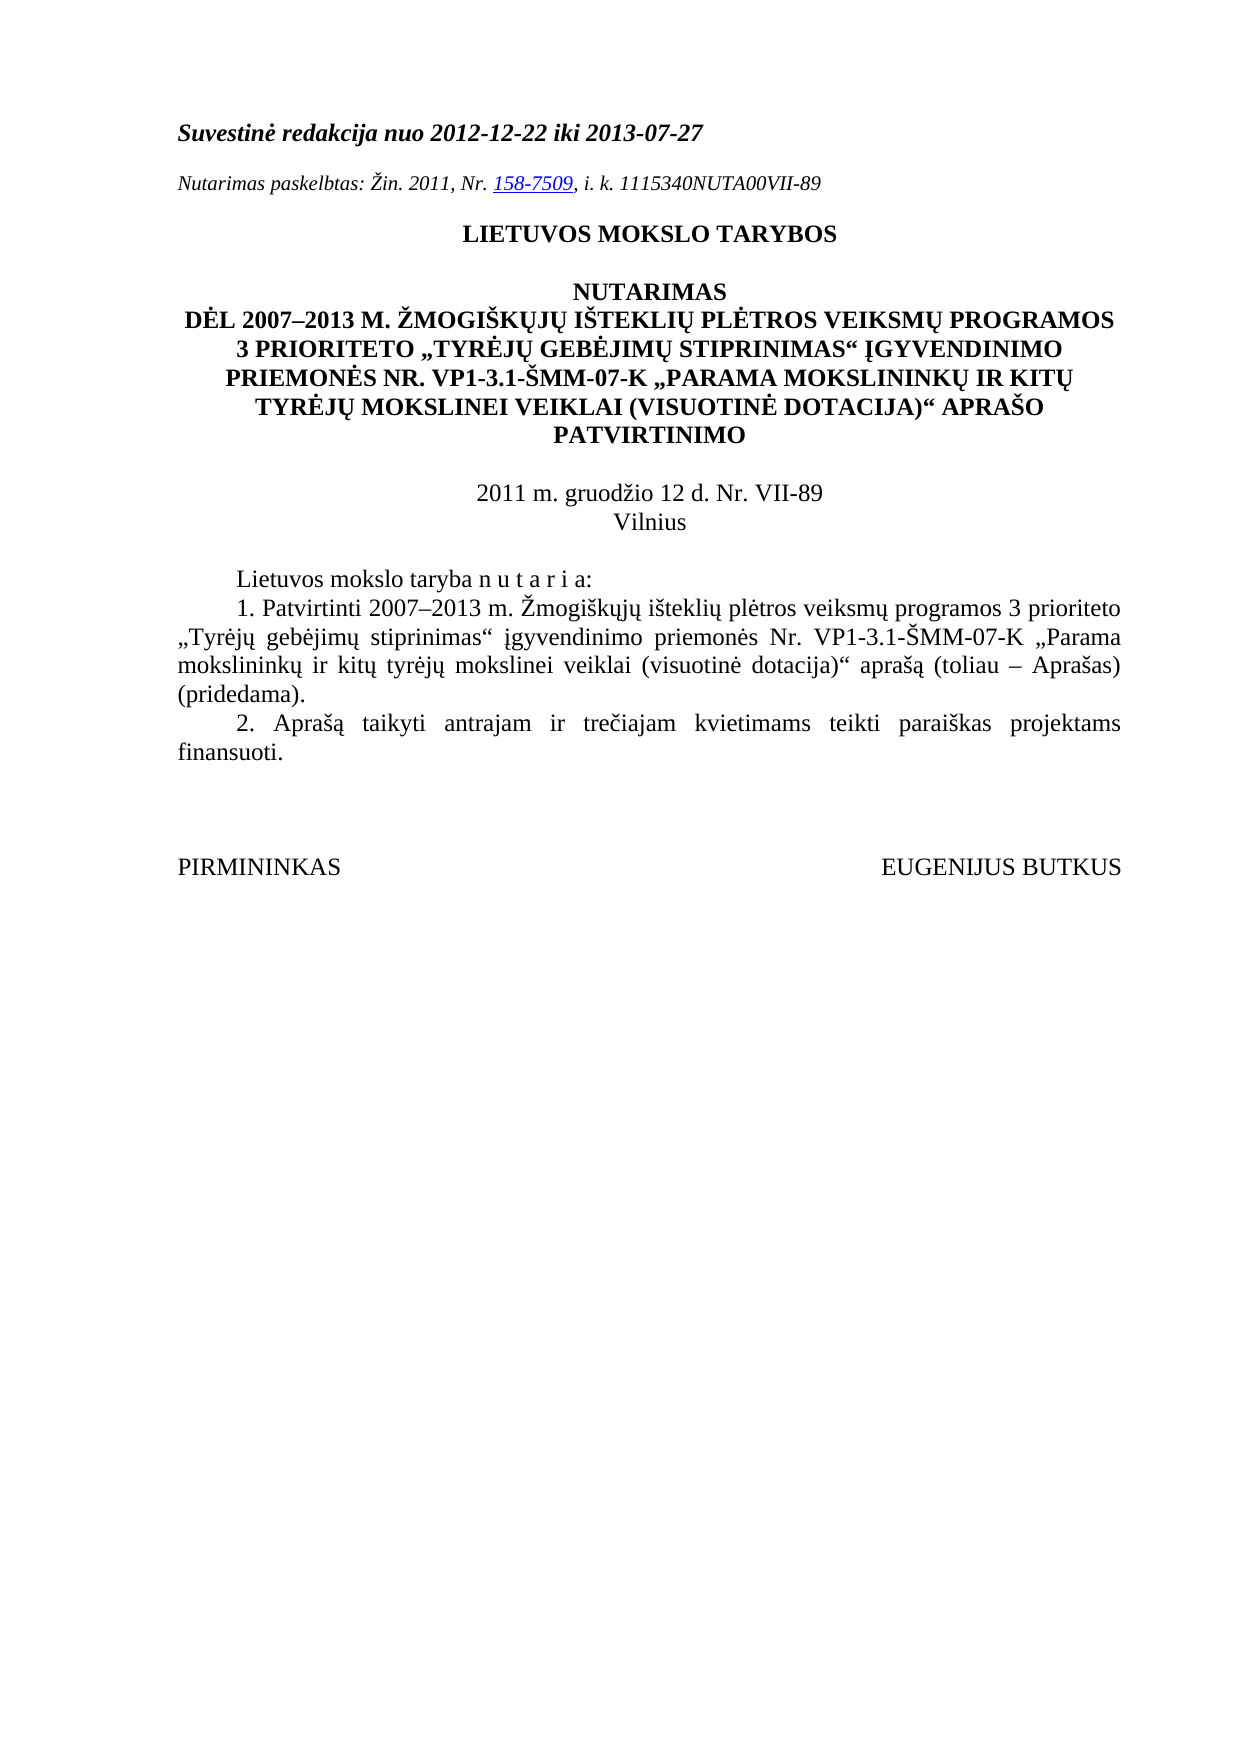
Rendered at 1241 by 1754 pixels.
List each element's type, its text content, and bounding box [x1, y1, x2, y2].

text 2011 m. gruodžio 12 d. Nr. VII-89 [177, 478, 1122, 507]
text 1. Patvirtinti 2007–2013 m. Žmogiškųjų išteklių plėtros veiksmų programos 3 prioriteto „Tyrėjų gebėjimų stiprinimas“ įgyvendinimo priemonės Nr. VP1-3.1-ŠMM-07-K „Parama mokslininkų ir kitų tyrėjų mokslinei veiklai (visuotinė dotacija)“ aprašą (toliau – Aprašas) (pridedama). [177, 593, 1122, 708]
text DĖL 2007–2013 M. ŽMOGIŠKŲJŲ IŠTEKLIŲ PLĖTROS VEIKSMŲ PROGRAMOS 3 PRIORITETO „TYRĖJŲ GEBĖJIMŲ STIPRINIMAS“ ĮGYVENDINIMO PRIEMONĖS Nr. VP1-3.1-ŠMM-07-K „PARAMA MOKSLININKŲ IR KITŲ TYRĖJŲ MOKSLINEI VEIKLAI (VISUOTINĖ DOTACIJA)“ APRAŠO PATVIRTINIMO [177, 305, 1122, 449]
text LIETUVOS MOKSLO TARYBOS [177, 219, 1122, 248]
text Suvestinė redakcija nuo 2012-12-22 iki 2013-07-27 [177, 118, 1122, 147]
text Pirmininkas Eugenijus Butkus [177, 852, 1122, 880]
text NUTARIMAS [177, 277, 1122, 305]
text Lietuvos mokslo taryba nutaria: [177, 564, 1122, 593]
text Vilnius [177, 507, 1122, 535]
text Nutarimas paskelbtas: Žin. 2011, Nr. 158-7509, i. k. 1115340NUTA00VII-89 [177, 171, 1122, 195]
text 2. Aprašą taikyti antrajam ir trečiajam kvietimams teikti paraiškas projektams finansuoti. [177, 708, 1122, 765]
